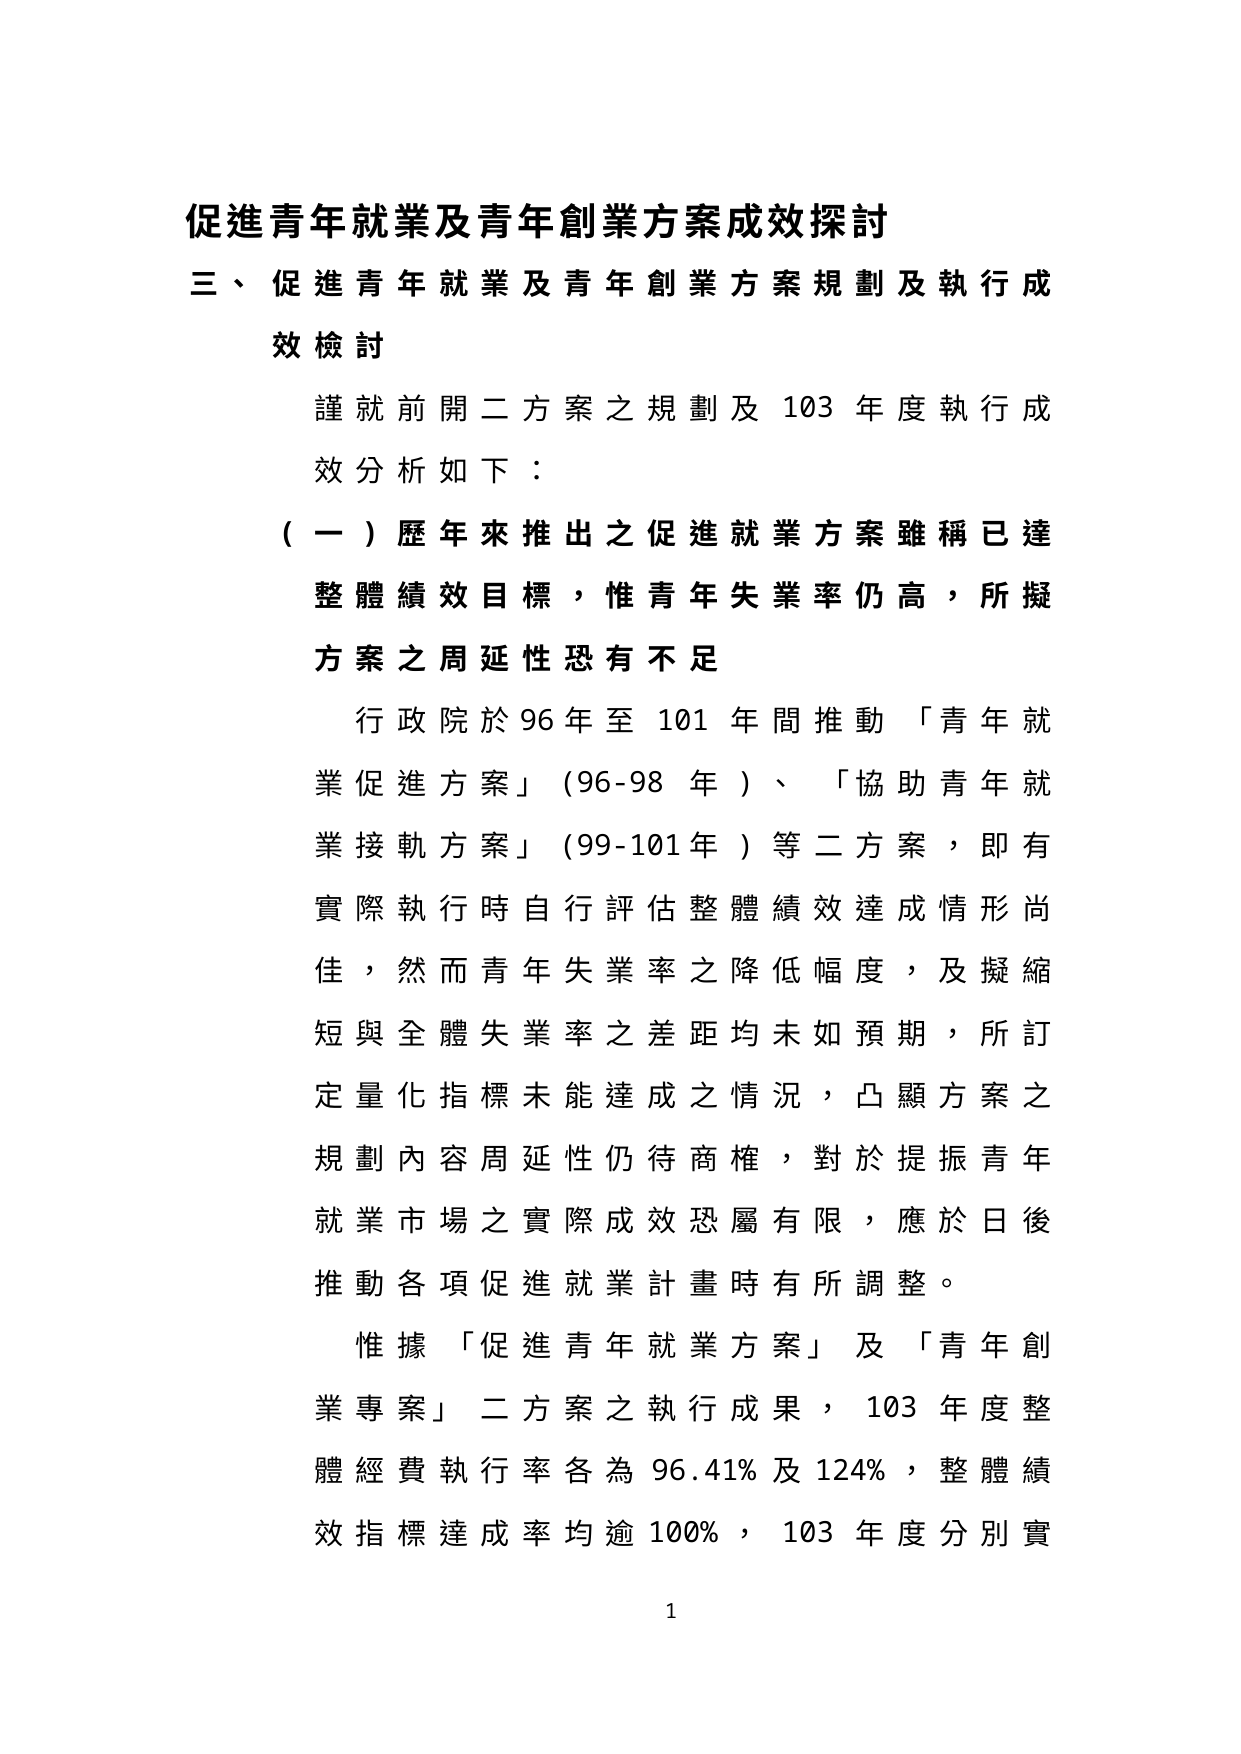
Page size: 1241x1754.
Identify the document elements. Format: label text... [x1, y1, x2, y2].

text (一)歷年來推出之促進就業方案雖稱已達整體績效目標，惟青年失業率仍高，所擬方案之周延性恐有不足 [242, 490, 1058, 677]
text 三、促進青年就業及青年創業方案規劃及執行成效檢討 [183, 240, 1058, 365]
text 惟據「促進青年就業方案」及「青年創業專案」二方案之執行成果，103年度整體經費執行率各為96.41%及124%，整體績效指標達成率均逾100%，103年度分別實 [271, 1302, 1058, 1552]
text 行政院於96年至101年間推動「青年就業促進方案」(96-98 年)、「協助青年就業接軌方案」(99-101年)等二方案，即有實際執行時自行評估整體績效達成情形尚佳，然而青年失業率之降低幅度，及擬縮短與全體失業率之差距均未如預期，所訂定量化指標未能達成之情況，凸顯方案之規劃內容周延性仍待商榷，對於提振青年就業市場之實際成效恐屬有限，應於日後推動各項促進就業計畫時有所調整。 [271, 677, 1058, 1302]
text 促進青年就業及青年創業方案成效探討 [183, 177, 1058, 240]
text 謹就前開二方案之規劃及103年度執行成效分析如下： [271, 365, 1058, 490]
